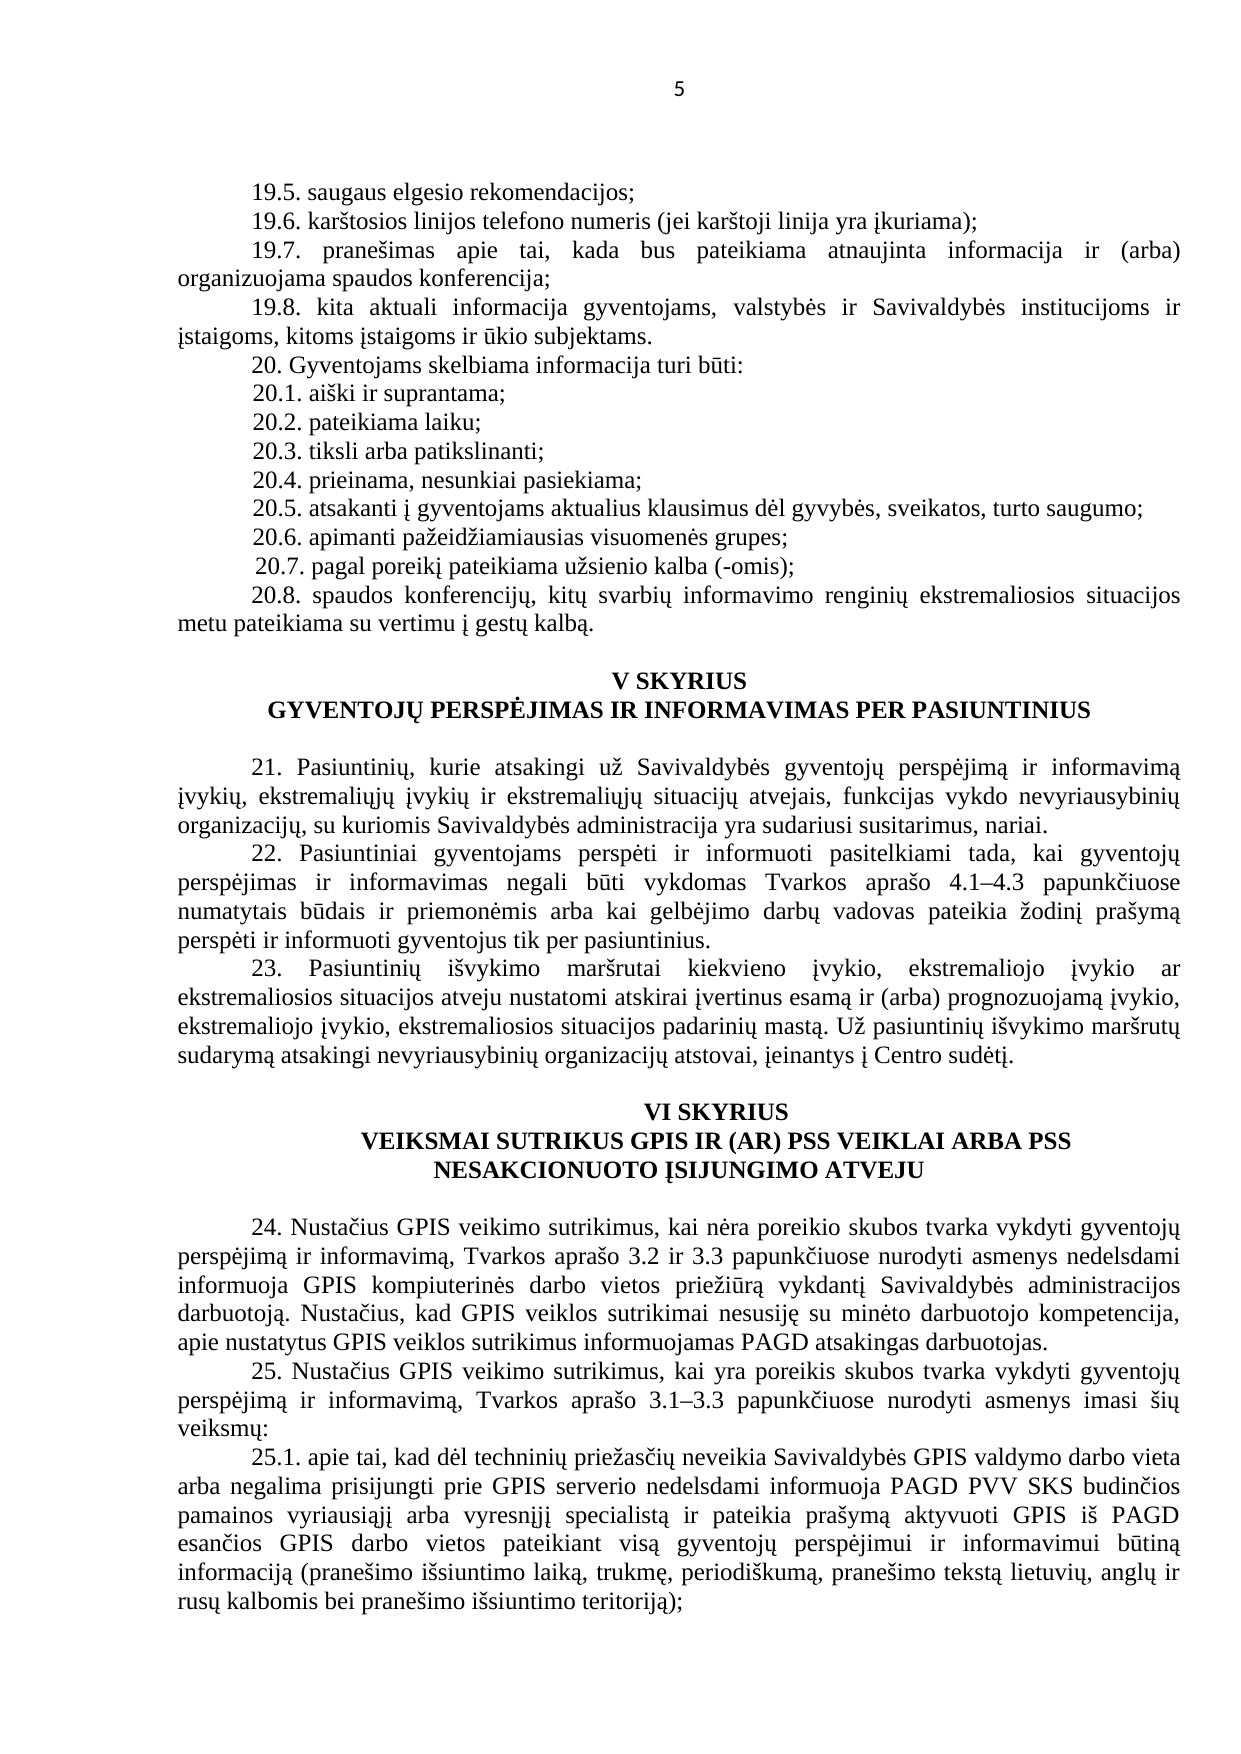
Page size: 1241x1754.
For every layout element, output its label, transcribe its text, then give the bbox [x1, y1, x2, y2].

text 22. Pasiuntiniai gyventojams perspėti ir informuoti pasitelkiami tada, kai gyventojų perspėjimas ir informavimas negali būti vykdomas Tvarkos aprašo 4.1–4.3 papunkčiuose numatytais būdais ir priemonėmis arba kai gelbėjimo darbų vadovas pateikia žodinį prašymą perspėti ir informuoti gyventojus tik per pasiuntinius. [177, 838, 1181, 953]
text 20.2. pateikiama laiku; [252, 407, 1181, 436]
text 20.5. atsakanti į gyventojams aktualius klausimus dėl gyvybės, sveikatos, turto saugumo; [177, 493, 1181, 522]
text 25.1. apie tai, kad dėl techninių priežasčių neveikia Savivaldybės GPIS valdymo darbo vieta arba negalima prisijungti prie GPIS serverio nedelsdami informuoja PAGD PVV SKS budinčios pamainos vyriausiąjį arba vyresnįjį specialistą ir pateikia prašymą aktyvuoti GPIS iš PAGD esančios GPIS darbo vietos pateikiant visą gyventojų perspėjimui ir informavimui būtiną informaciją (pranešimo išsiuntimo laiką, trukmę, periodiškumą, pranešimo tekstą lietuvių, anglų ir rusų kalbomis bei pranešimo išsiuntimo teritoriją); [177, 1442, 1181, 1615]
text 24. Nustačius GPIS veikimo sutrikimus, kai nėra poreikio skubos tvarka vykdyti gyventojų perspėjimą ir informavimą, Tvarkos aprašo 3.2 ir 3.3 papunkčiuose nurodyti asmenys nedelsdami informuoja GPIS kompiuterinės darbo vietos priežiūrą vykdantį Savivaldybės administracijos darbuotoją. Nustačius, kad GPIS veiklos sutrikimai nesusiję su minėto darbuotojo kompetencija, apie nustatytus GPIS veiklos sutrikimus informuojamas PAGD atsakingas darbuotojas. [177, 1212, 1181, 1356]
text 23. Pasiuntinių išvykimo maršrutai kiekvieno įvykio, ekstremaliojo įvykio ar ekstremaliosios situacijos atveju nustatomi atskirai įvertinus esamą ir (arba) prognozuojamą įvykio, ekstremaliojo įvykio, ekstremaliosios situacijos padarinių mastą. Už pasiuntinių išvykimo maršrutų sudarymą atsakingi nevyriausybinių organizacijų atstovai, įeinantys į Centro sudėtį. [177, 953, 1181, 1068]
text VEIKSMAI SUTRIKUS GPIS IR (AR) PSS VEIKLAI ARBA PSS NESAKCIONUOTO ĮSIJUNGIMO ATVEJU [177, 1126, 1181, 1183]
text 25. Nustačius GPIS veikimo sutrikimus, kai yra poreikis skubos tvarka vykdyti gyventojų perspėjimą ir informavimą, Tvarkos aprašo 3.1–3.3 papunkčiuose nurodyti asmenys imasi šių veiksmų: [177, 1356, 1181, 1442]
text 19.6. karštosios linijos telefono numeris (jei karštoji linija yra įkuriama); [177, 206, 1181, 235]
text 20.3. tiksli arba patikslinanti; [252, 436, 1181, 465]
text 20.8. spaudos konferencijų, kitų svarbių informavimo renginių ekstremaliosios situacijos metu pateikiama su vertimu į gestų kalbą. [177, 580, 1181, 637]
text 20.4. prieinama, nesunkiai pasiekiama; [252, 465, 1181, 493]
text VI SKYRIUS [177, 1097, 1181, 1126]
text 19.5. saugaus elgesio rekomendacijos; [177, 177, 1181, 206]
text 20.6. apimanti pažeidžiamiausias visuomenės grupes; [252, 522, 1181, 551]
text 20.7. pagal poreikį pateikiama užsienio kalba (-omis); [177, 551, 1181, 580]
text GYVENTOJŲ PERSPĖJIMAS IR INFORMAVIMAS PER PASIUNTINIUS [177, 695, 1181, 723]
text 20. Gyventojams skelbiama informacija turi būti: [177, 350, 1181, 378]
text 20.1. aiški ir suprantama; [252, 378, 1181, 407]
text 19.8. kita aktuali informacija gyventojams, valstybės ir Savivaldybės institucijoms ir įstaigoms, kitoms įstaigoms ir ūkio subjektams. [177, 292, 1181, 350]
text 21. Pasiuntinių, kurie atsakingi už Savivaldybės gyventojų perspėjimą ir informavimą įvykių, ekstremaliųjų įvykių ir ekstremaliųjų situacijų atvejais, funkcijas vykdo nevyriausybinių organizacijų, su kuriomis Savivaldybės administracija yra sudariusi susitarimus, nariai. [177, 752, 1181, 838]
text 19.7. pranešimas apie tai, kada bus pateikiama atnaujinta informacija ir (arba) organizuojama spaudos konferencija; [177, 235, 1181, 292]
text V SKYRIUS [177, 666, 1181, 695]
